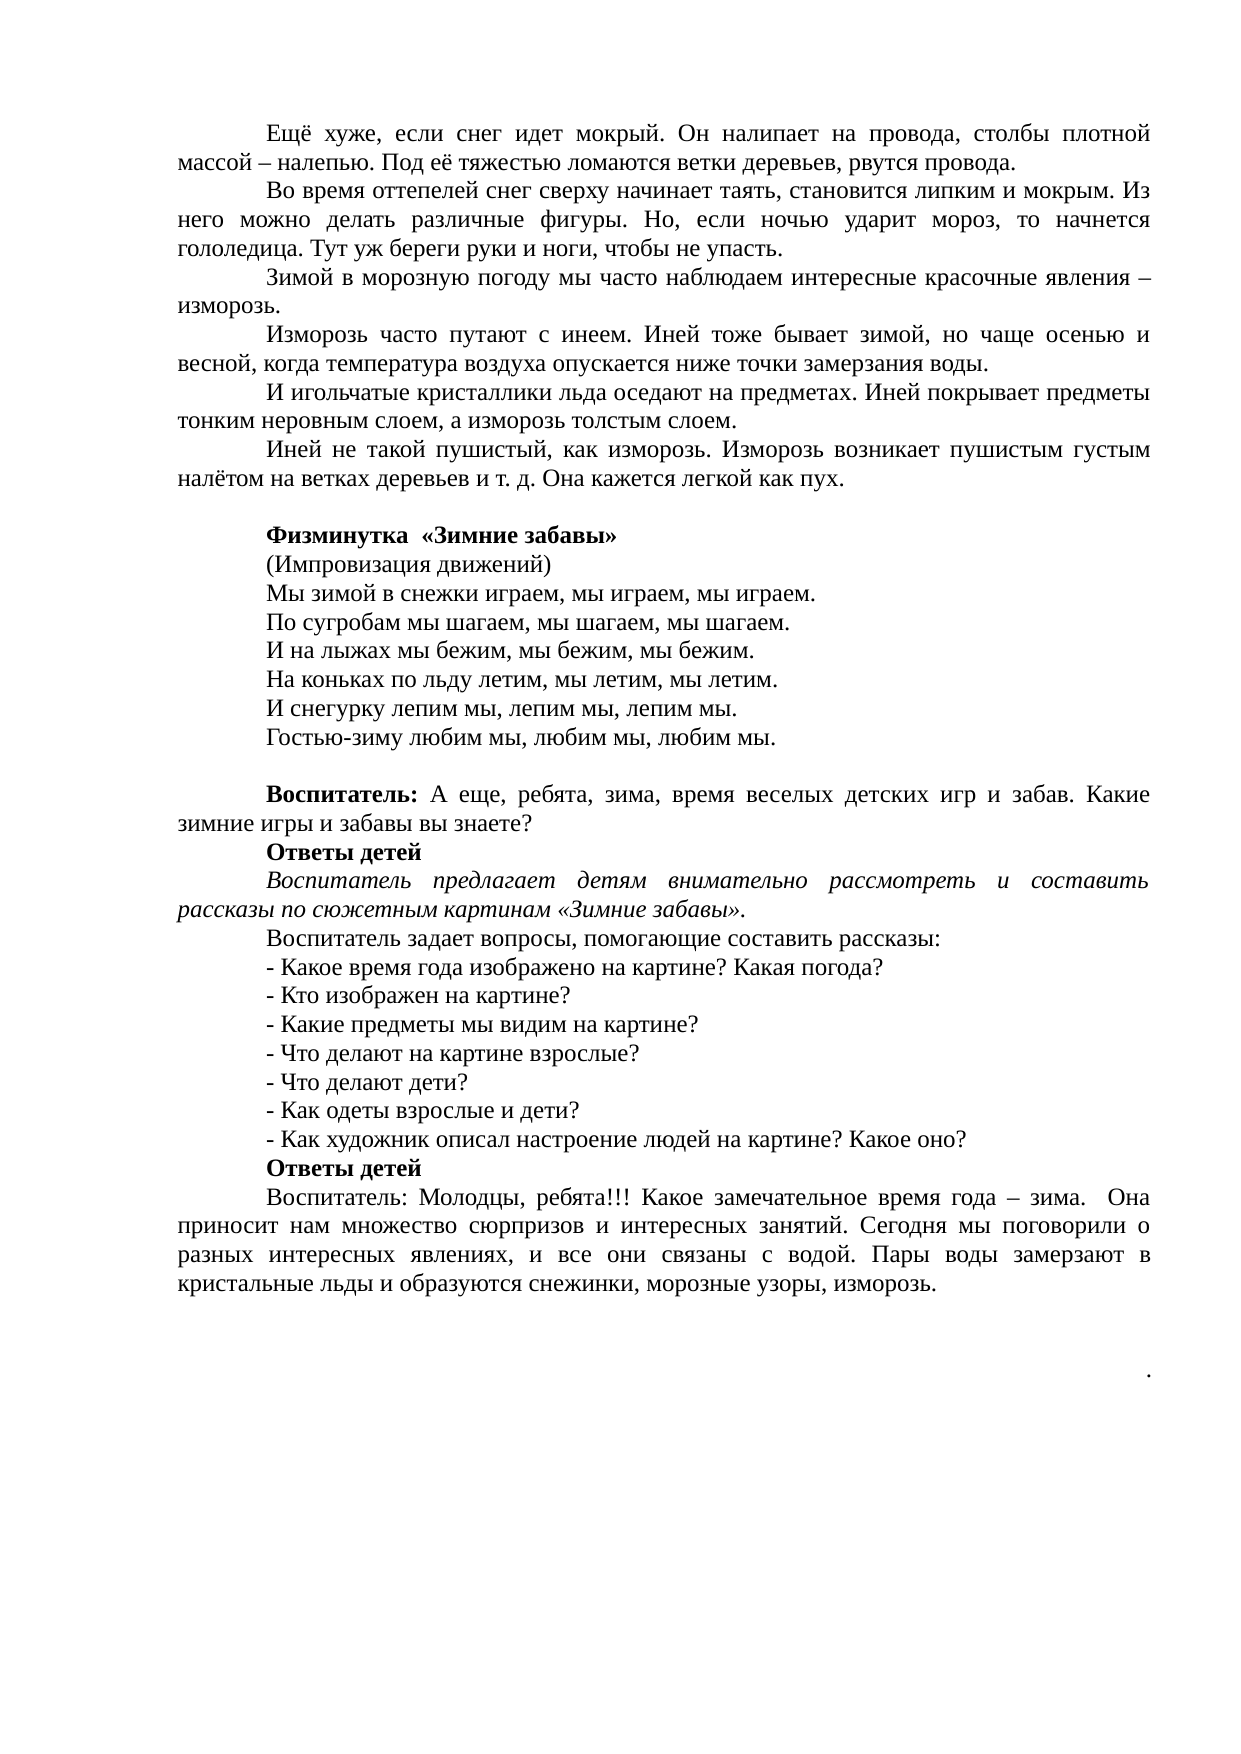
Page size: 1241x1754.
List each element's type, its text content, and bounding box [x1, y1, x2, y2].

text Ответы детей [177, 1153, 1152, 1182]
text На коньках по льду летим, мы летим, мы летим. [177, 664, 1152, 693]
text - Как одеты взрослые и дети? [177, 1096, 1152, 1124]
text По сугробам мы шагаем, мы шагаем, мы шагаем. [177, 607, 1152, 636]
text - Какое время года изображено на картине? Какая погода? [177, 952, 1152, 981]
text Зимой в морозную погоду мы часто наблюдаем интересные красочные явления – изморозь. [177, 262, 1152, 319]
text И игольчатые кристаллики льда оседают на предметах. Иней покрывает предметы тонким неровным слоем, а изморозь толстым слоем. [177, 377, 1152, 434]
text - Что делают дети? [177, 1067, 1152, 1096]
text И на лыжах мы бежим, мы бежим, мы бежим. [177, 636, 1152, 664]
text Ответы детей [177, 837, 1152, 866]
text Воспитатель предлагает детям внимательно рассмотреть и составить рассказы по сюжетным картинам «Зимние забавы». [177, 866, 1152, 923]
text Гостью-зиму любим мы, любим мы, любим мы. [177, 722, 1152, 751]
text - Какие предметы мы видим на картине? [177, 1009, 1152, 1038]
text Иней не такой пушистый, как изморозь. Изморозь возникает пушистым густым налётом на ветках деревьев и т. д. Она кажется легкой как пух. [177, 434, 1152, 492]
text (Импровизация движений) [177, 549, 1152, 578]
text Воспитатель: А еще, ребята, зима, время веселых детских игр и забав. Какие зимние игры и забавы вы знаете? [177, 779, 1152, 837]
text Воспитатель задает вопросы, помогающие составить рассказы: [177, 923, 1152, 952]
text Изморозь часто путают с инеем. Иней тоже бывает зимой, но чаще осенью и весной, когда температура воздуха опускается ниже точки замерзания воды. [177, 319, 1152, 377]
text - Кто изображен на картине? [177, 981, 1152, 1009]
text Физминутка «Зимние забавы» [177, 521, 1152, 549]
text Во время оттепелей снег сверху начинает таять, становится липким и мокрым. Из него можно делать различные фигуры. Но, если ночью ударит мороз, то начнется гололедица. Тут уж береги руки и ноги, чтобы не упасть. [177, 176, 1152, 262]
text - Что делают на картине взрослые? [177, 1038, 1152, 1067]
text . [177, 1354, 1152, 1383]
text И снегурку лепим мы, лепим мы, лепим мы. [177, 693, 1152, 722]
text - Как художник описал настроение людей на картине? Какое оно? [177, 1124, 1152, 1153]
text Воспитатель: Молодцы, ребята!!! Какое замечательное время года – зима. Она приносит нам множество сюрпризов и интересных занятий. Сегодня мы поговорили о разных интересных явлениях, и все они связаны с водой. Пары воды замерзают в кристальные льды и образуются снежинки, морозные узоры, изморозь. [177, 1182, 1152, 1297]
text Ещё хуже, если снег идет мокрый. Он налипает на провода, столбы плотной массой – налепью. Под её тяжестью ломаются ветки деревьев, рвутся провода. [177, 118, 1152, 176]
text Мы зимой в снежки играем, мы играем, мы играем. [177, 578, 1152, 607]
